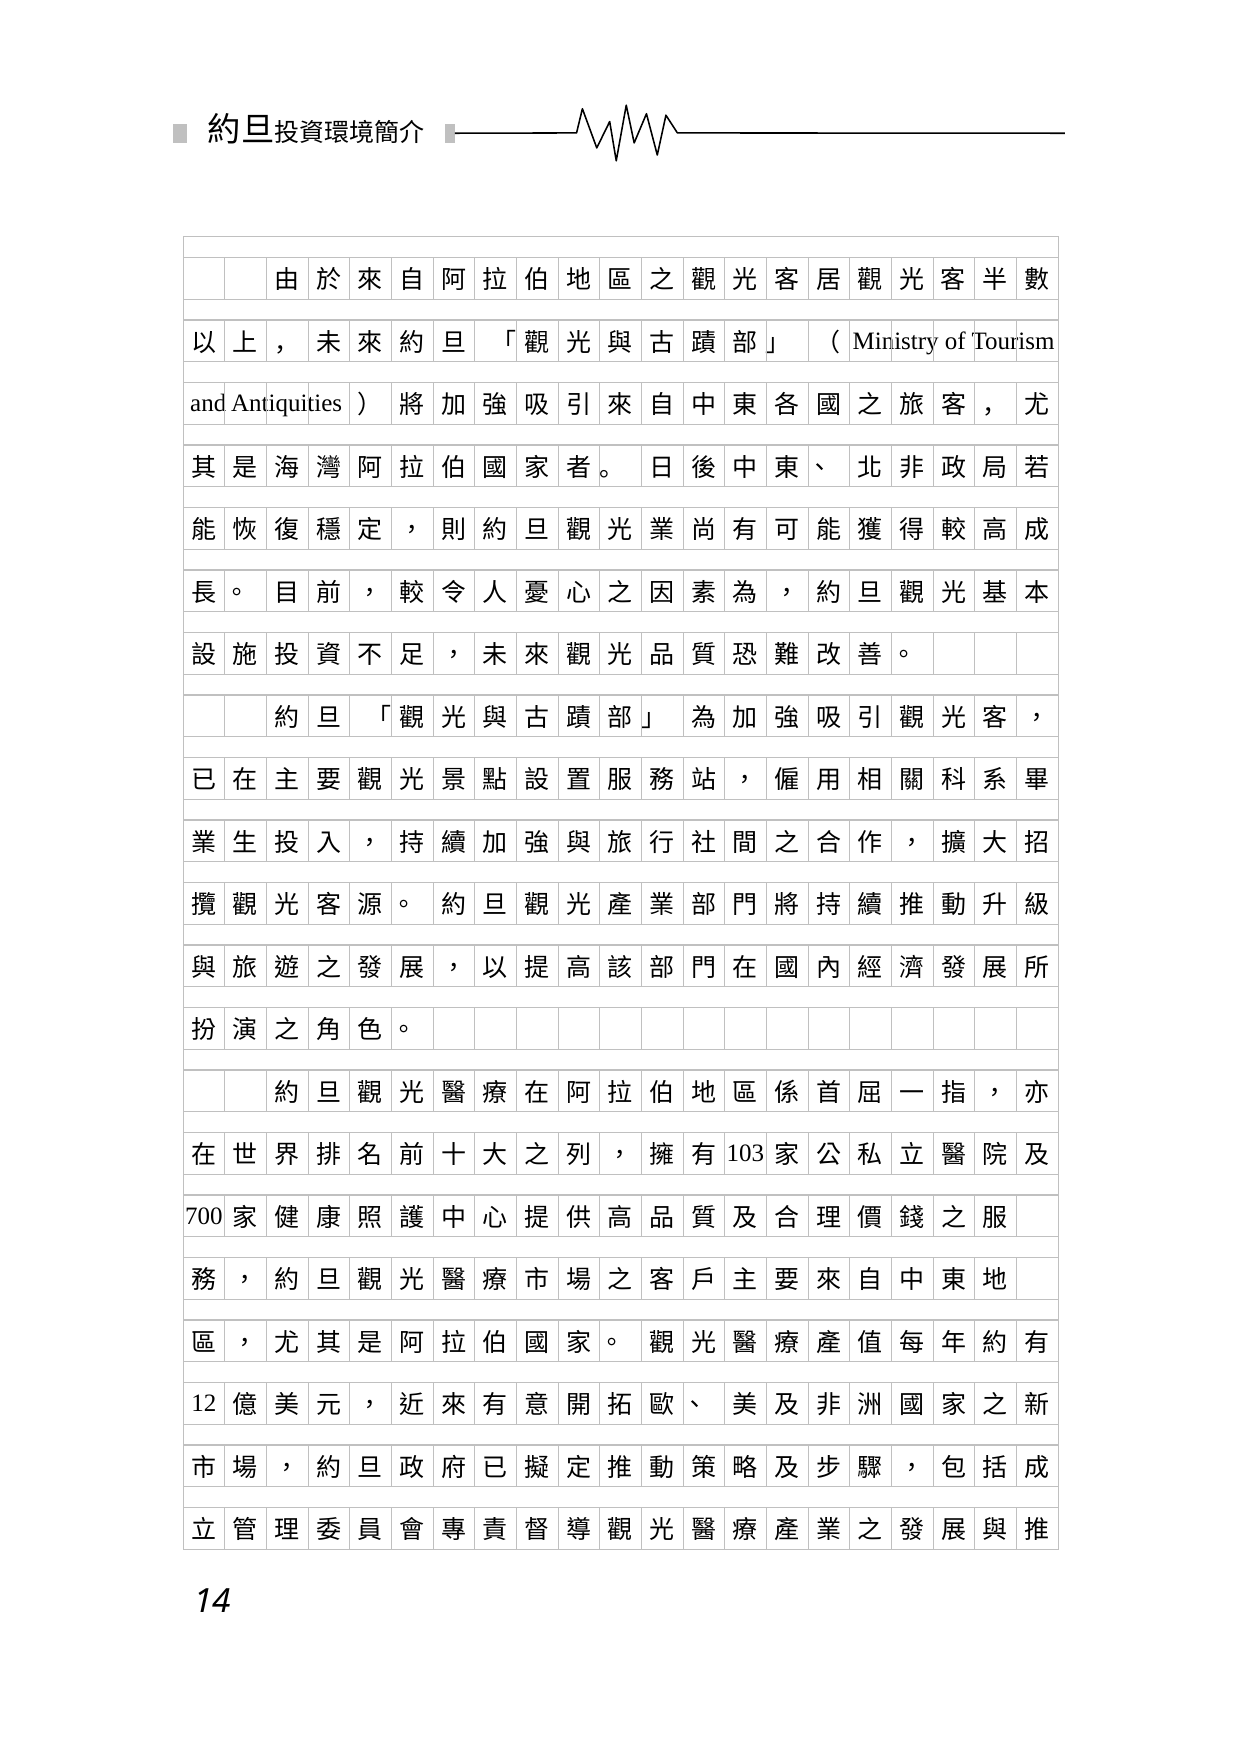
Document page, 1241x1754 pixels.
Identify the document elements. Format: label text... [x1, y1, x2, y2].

text 由於來自阿拉伯地區之觀光客居觀光客半數以上，未來約旦「觀光與古蹟部」（Ministry of Tourism and Antiquities）將加強吸引來自中東各國之旅客，尤其是海灣阿拉伯國家者。日後中東、北非政局若能恢復穩定，則約旦觀光業尚有可能獲得較高成長。目前，較令人憂心之因素為，約旦觀光基本設施投資不足，未來觀光品質恐難改善。 [184, 362, 1058, 382]
text 約旦「觀光與古蹟部」為加強吸引觀光客，已在主要觀光景點設置服務站，僱用相關科系畢業生投入，持續加強與旅行社間之合作，擴大招攬觀光客源。約旦觀光產業部門將持續推動升級與旅遊之發展，以提高該部門在國內經濟發展所扮演之角色。 [184, 675, 1058, 694]
text 約旦「觀光與古蹟部」為加強吸引觀光客，已在主要觀光景點設置服務站，僱用相關科系畢業生投入，持續加強與旅行社間之合作，擴大招攬觀光客源。約旦觀光產業部門將持續推動升級與旅遊之發展，以提高該部門在國內經濟發展所扮演之角色。 [184, 862, 1058, 882]
text 約旦觀光醫療在阿拉伯地區係首屈一指，亦在世界排名前十大之列，擁有103家公私立醫院及700家健康照護中心提供高品質及合理價錢之服務，約旦觀光醫療市場之客戶主要來自中東地區，尤其是阿拉伯國家。觀光醫療產值每年約有12億美元，近來有意開拓歐、美及非洲國家之新市場，約旦政府已擬定推動策略及步驟，包括成立管理委員會專責督導觀光醫療產業之發展與推動、簡化觀光醫療病人之簽證程序、護送、設計套裝行程、提供門到門服務及海外推廣宣傳等，提供適合於這些市場之套裝行程。 [184, 1362, 1058, 1382]
text 約旦觀光醫療在阿拉伯地區係首屈一指，亦在世界排名前十大之列，擁有103家公私立醫院及700家健康照護中心提供高品質及合理價錢之服務，約旦觀光醫療市場之客戶主要來自中東地區，尤其是阿拉伯國家。觀光醫療產值每年約有12億美元，近來有意開拓歐、美及非洲國家之新市場，約旦政府已擬定推動策略及步驟，包括成立管理委員會專責督導觀光醫療產業之發展與推動、簡化觀光醫療病人之簽證程序、護送、設計套裝行程、提供門到門服務及海外推廣宣傳等，提供適合於這些市場之套裝行程。 [184, 1050, 1058, 1069]
text 約旦觀光醫療在阿拉伯地區係首屈一指，亦在世界排名前十大之列，擁有103家公私立醫院及700家健康照護中心提供高品質及合理價錢之服務，約旦觀光醫療市場之客戶主要來自中東地區，尤其是阿拉伯國家。觀光醫療產值每年約有12億美元，近來有意開拓歐、美及非洲國家之新市場，約旦政府已擬定推動策略及步驟，包括成立管理委員會專責督導觀光醫療產業之發展與推動、簡化觀光醫療病人之簽證程序、護送、設計套裝行程、提供門到門服務及海外推廣宣傳等，提供適合於這些市場之套裝行程。 [184, 1487, 1058, 1507]
text 約旦觀光醫療在阿拉伯地區係首屈一指，亦在世界排名前十大之列，擁有103家公私立醫院及700家健康照護中心提供高品質及合理價錢之服務，約旦觀光醫療市場之客戶主要來自中東地區，尤其是阿拉伯國家。觀光醫療產值每年約有12億美元，近來有意開拓歐、美及非洲國家之新市場，約旦政府已擬定推動策略及步驟，包括成立管理委員會專責督導觀光醫療產業之發展與推動、簡化觀光醫療病人之簽證程序、護送、設計套裝行程、提供門到門服務及海外推廣宣傳等，提供適合於這些市場之套裝行程。 [184, 1300, 1058, 1319]
text 約旦「觀光與古蹟部」為加強吸引觀光客，已在主要觀光景點設置服務站，僱用相關科系畢業生投入，持續加強與旅行社間之合作，擴大招攬觀光客源。約旦觀光產業部門將持續推動升級與旅遊之發展，以提高該部門在國內經濟發展所扮演之角色。 [184, 800, 1058, 819]
text 由於來自阿拉伯地區之觀光客居觀光客半數以上，未來約旦「觀光與古蹟部」（Ministry of Tourism and Antiquities）將加強吸引來自中東各國之旅客，尤其是海灣阿拉伯國家者。日後中東、北非政局若能恢復穩定，則約旦觀光業尚有可能獲得較高成長。目前，較令人憂心之因素為，約旦觀光基本設施投資不足，未來觀光品質恐難改善。 [184, 300, 1058, 319]
text 由於來自阿拉伯地區之觀光客居觀光客半數以上，未來約旦「觀光與古蹟部」（Ministry of Tourism and Antiquities）將加強吸引來自中東各國之旅客，尤其是海灣阿拉伯國家者。日後中東、北非政局若能恢復穩定，則約旦觀光業尚有可能獲得較高成長。目前，較令人憂心之因素為，約旦觀光基本設施投資不足，未來觀光品質恐難改善。 [184, 425, 1058, 444]
text 約旦「觀光與古蹟部」為加強吸引觀光客，已在主要觀光景點設置服務站，僱用相關科系畢業生投入，持續加強與旅行社間之合作，擴大招攬觀光客源。約旦觀光產業部門將持續推動升級與旅遊之發展，以提高該部門在國內經濟發展所扮演之角色。 [184, 737, 1058, 757]
text 由於來自阿拉伯地區之觀光客居觀光客半數以上，未來約旦「觀光與古蹟部」（Ministry of Tourism and Antiquities）將加強吸引來自中東各國之旅客，尤其是海灣阿拉伯國家者。日後中東、北非政局若能恢復穩定，則約旦觀光業尚有可能獲得較高成長。目前，較令人憂心之因素為，約旦觀光基本設施投資不足，未來觀光品質恐難改善。 [184, 550, 1058, 569]
text 約旦觀光醫療在阿拉伯地區係首屈一指，亦在世界排名前十大之列，擁有103家公私立醫院及700家健康照護中心提供高品質及合理價錢之服務，約旦觀光醫療市場之客戶主要來自中東地區，尤其是阿拉伯國家。觀光醫療產值每年約有12億美元，近來有意開拓歐、美及非洲國家之新市場，約旦政府已擬定推動策略及步驟，包括成立管理委員會專責督導觀光醫療產業之發展與推動、簡化觀光醫療病人之簽證程序、護送、設計套裝行程、提供門到門服務及海外推廣宣傳等，提供適合於這些市場之套裝行程。 [184, 1175, 1058, 1194]
text 約旦觀光醫療在阿拉伯地區係首屈一指，亦在世界排名前十大之列，擁有103家公私立醫院及700家健康照護中心提供高品質及合理價錢之服務，約旦觀光醫療市場之客戶主要來自中東地區，尤其是阿拉伯國家。觀光醫療產值每年約有12億美元，近來有意開拓歐、美及非洲國家之新市場，約旦政府已擬定推動策略及步驟，包括成立管理委員會專責督導觀光醫療產業之發展與推動、簡化觀光醫療病人之簽證程序、護送、設計套裝行程、提供門到門服務及海外推廣宣傳等，提供適合於這些市場之套裝行程。 [184, 1112, 1058, 1132]
text 約旦觀光醫療在阿拉伯地區係首屈一指，亦在世界排名前十大之列，擁有103家公私立醫院及700家健康照護中心提供高品質及合理價錢之服務，約旦觀光醫療市場之客戶主要來自中東地區，尤其是阿拉伯國家。觀光醫療產值每年約有12億美元，近來有意開拓歐、美及非洲國家之新市場，約旦政府已擬定推動策略及步驟，包括成立管理委員會專責督導觀光醫療產業之發展與推動、簡化觀光醫療病人之簽證程序、護送、設計套裝行程、提供門到門服務及海外推廣宣傳等，提供適合於這些市場之套裝行程。 [184, 1425, 1058, 1444]
text 約旦「觀光與古蹟部」為加強吸引觀光客，已在主要觀光景點設置服務站，僱用相關科系畢業生投入，持續加強與旅行社間之合作，擴大招攬觀光客源。約旦觀光產業部門將持續推動升級與旅遊之發展，以提高該部門在國內經濟發展所扮演之角色。 [184, 987, 1058, 1007]
text 約旦觀光醫療在阿拉伯地區係首屈一指，亦在世界排名前十大之列，擁有103家公私立醫院及700家健康照護中心提供高品質及合理價錢之服務，約旦觀光醫療市場之客戶主要來自中東地區，尤其是阿拉伯國家。觀光醫療產值每年約有12億美元，近來有意開拓歐、美及非洲國家之新市場，約旦政府已擬定推動策略及步驟，包括成立管理委員會專責督導觀光醫療產業之發展與推動、簡化觀光醫療病人之簽證程序、護送、設計套裝行程、提供門到門服務及海外推廣宣傳等，提供適合於這些市場之套裝行程。 [184, 1237, 1058, 1257]
text 由於來自阿拉伯地區之觀光客居觀光客半數以上，未來約旦「觀光與古蹟部」（Ministry of Tourism and Antiquities）將加強吸引來自中東各國之旅客，尤其是海灣阿拉伯國家者。日後中東、北非政局若能恢復穩定，則約旦觀光業尚有可能獲得較高成長。目前，較令人憂心之因素為，約旦觀光基本設施投資不足，未來觀光品質恐難改善。 [184, 487, 1058, 507]
text 由於來自阿拉伯地區之觀光客居觀光客半數以上，未來約旦「觀光與古蹟部」（Ministry of Tourism and Antiquities）將加強吸引來自中東各國之旅客，尤其是海灣阿拉伯國家者。日後中東、北非政局若能恢復穩定，則約旦觀光業尚有可能獲得較高成長。目前，較令人憂心之因素為，約旦觀光基本設施投資不足，未來觀光品質恐難改善。 [184, 237, 1058, 257]
text 由於來自阿拉伯地區之觀光客居觀光客半數以上，未來約旦「觀光與古蹟部」（Ministry of Tourism and Antiquities）將加強吸引來自中東各國之旅客，尤其是海灣阿拉伯國家者。日後中東、北非政局若能恢復穩定，則約旦觀光業尚有可能獲得較高成長。目前，較令人憂心之因素為，約旦觀光基本設施投資不足，未來觀光品質恐難改善。 [184, 612, 1058, 632]
text 約旦「觀光與古蹟部」為加強吸引觀光客，已在主要觀光景點設置服務站，僱用相關科系畢業生投入，持續加強與旅行社間之合作，擴大招攬觀光客源。約旦觀光產業部門將持續推動升級與旅遊之發展，以提高該部門在國內經濟發展所扮演之角色。 [184, 925, 1058, 944]
